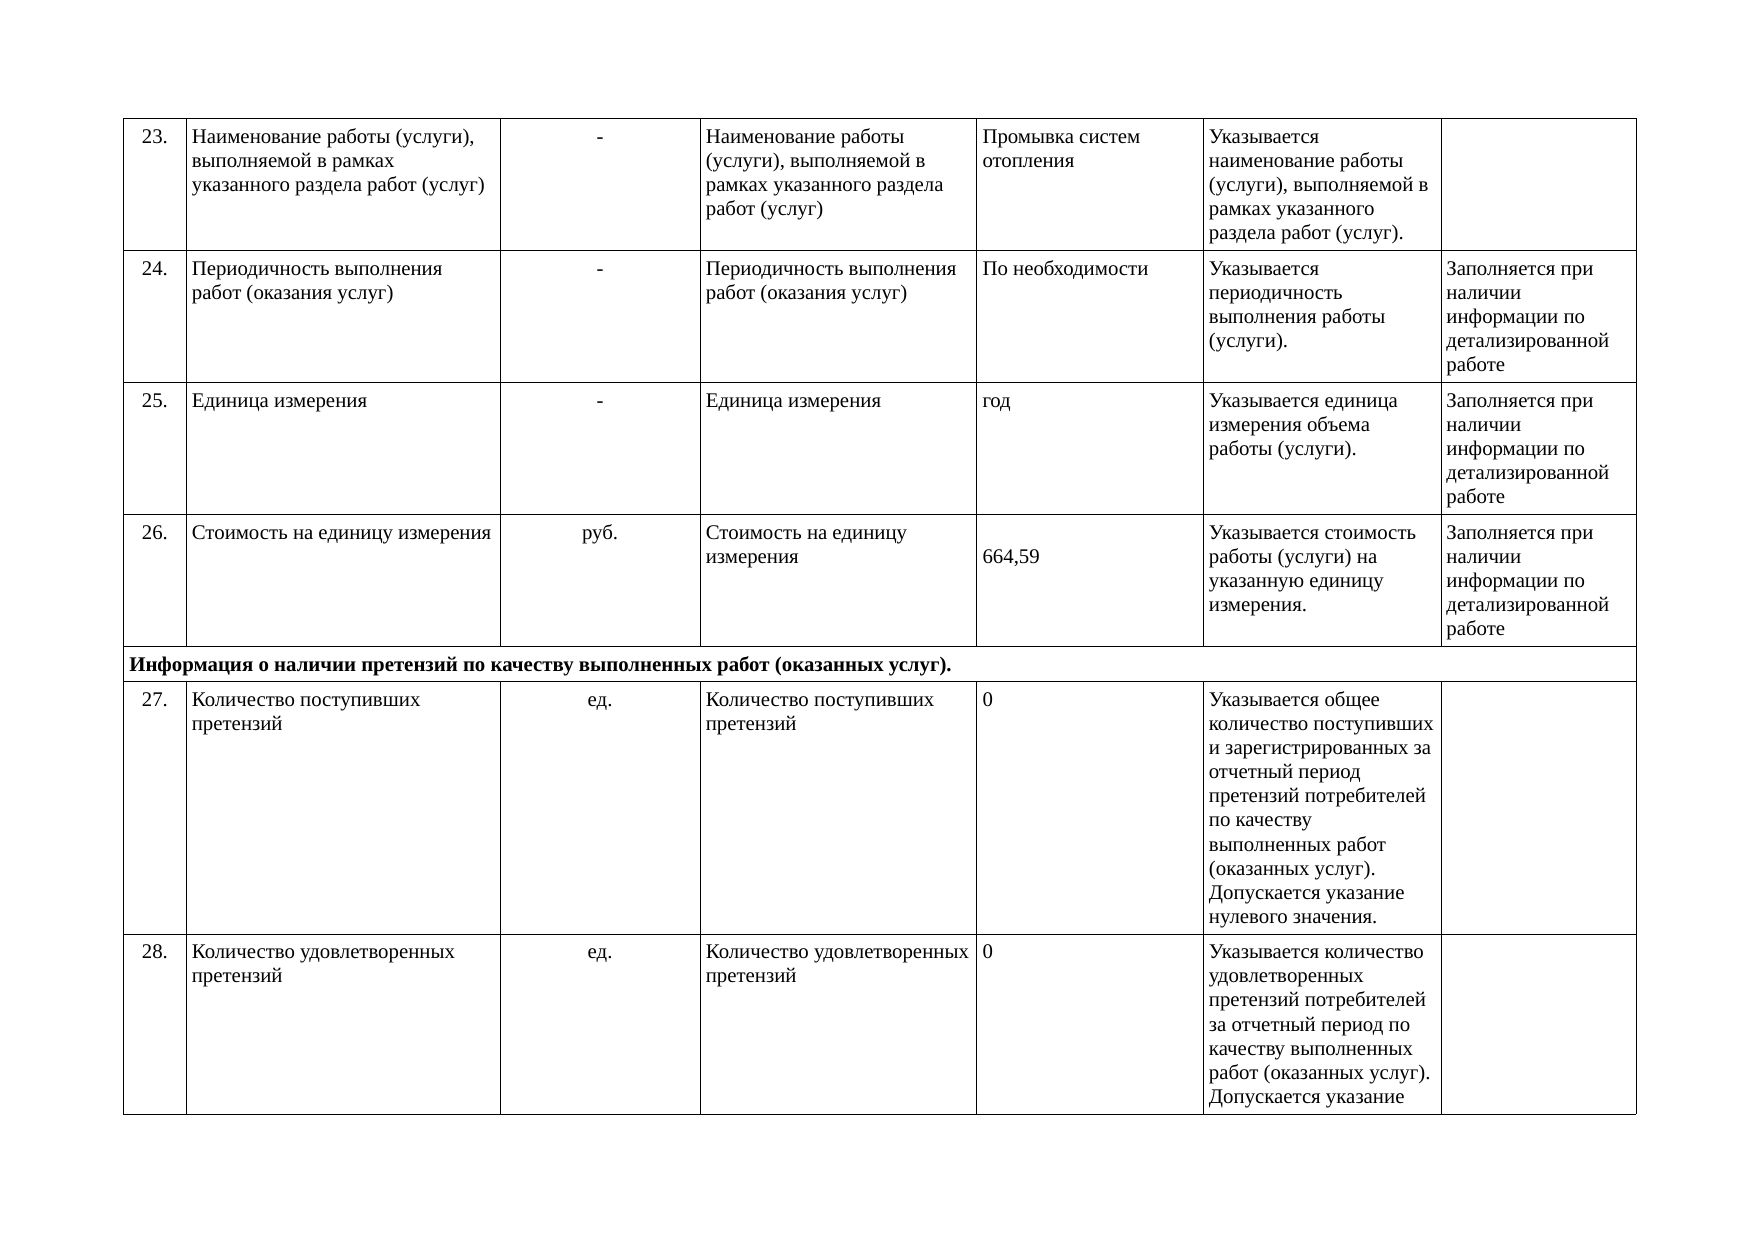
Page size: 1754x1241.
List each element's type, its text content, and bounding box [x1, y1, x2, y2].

table_cell Заполняется при наличии информации по детализированной работе [1442, 251, 1636, 382]
table_cell По необходимости [977, 251, 1203, 382]
table_cell Количество поступивших претензий [701, 682, 976, 933]
table_cell Промывка систем отопления [977, 119, 1203, 250]
table_cell Указывается общее количество поступивших и зарегистрированных за отчетный период претензий потребителей по качеству выполненных работ (оказанных услуг). Допускается указание нулевого значения. [1204, 682, 1441, 933]
table_cell Наименование работы (услуги), выполняемой в рамках указанного раздела работ (услуг) [187, 119, 500, 250]
table_cell [1442, 935, 1636, 1113]
table_cell Периодичность выполнения работ (оказания услуг) [187, 251, 500, 382]
table_cell 0 [977, 935, 1203, 1113]
table_cell ед. [501, 682, 700, 933]
table_cell Стоимость на единицу измерения [187, 515, 500, 646]
table_cell Количество поступивших претензий [187, 682, 500, 933]
table_cell 28. [124, 935, 186, 1113]
table_cell [1442, 682, 1636, 933]
table_cell 664,59 [977, 515, 1203, 646]
table_cell Информация о наличии претензий по качеству выполненных работ (оказанных услуг). [124, 647, 1636, 681]
table_cell Единица измерения [187, 383, 500, 514]
table_cell Заполняется при наличии информации по детализированной работе [1442, 515, 1636, 646]
table_cell Указывается количество удовлетворенных претензий потребителей за отчетный период по качеству выполненных работ (оказанных услуг). Допускается указание [1204, 935, 1441, 1113]
table_cell - [501, 383, 700, 514]
table_cell Заполняется при наличии информации по детализированной работе [1442, 383, 1636, 514]
table_cell Указывается наименование работы (услуги), выполняемой в рамках указанного раздела работ (услуг). [1204, 119, 1441, 250]
table_cell Единица измерения [701, 383, 976, 514]
table_cell 23. [124, 119, 186, 250]
table_cell 25. [124, 383, 186, 514]
table_cell 27. [124, 682, 186, 933]
table_cell Периодичность выполнения работ (оказания услуг) [701, 251, 976, 382]
table_cell - [501, 251, 700, 382]
table_cell Наименование работы (услуги), выполняемой в рамках указанного раздела работ (услуг) [701, 119, 976, 250]
table_cell 24. [124, 251, 186, 382]
table_cell ед. [501, 935, 700, 1113]
table_cell год [977, 383, 1203, 514]
table_cell 26. [124, 515, 186, 646]
table_cell Указывается стоимость работы (услуги) на указанную единицу измерения. [1204, 515, 1441, 646]
table_cell Стоимость на единицу измерения [701, 515, 976, 646]
table_cell [1442, 119, 1636, 250]
table_cell 0 [977, 682, 1203, 933]
table_cell Количество удовлетворенных претензий [187, 935, 500, 1113]
table_cell руб. [501, 515, 700, 646]
table_cell Указывается единица измерения объема работы (услуги). [1204, 383, 1441, 514]
table_cell - [501, 119, 700, 250]
table_cell Количество удовлетворенных претензий [701, 935, 976, 1113]
table_cell Указывается периодичность выполнения работы (услуги). [1204, 251, 1441, 382]
